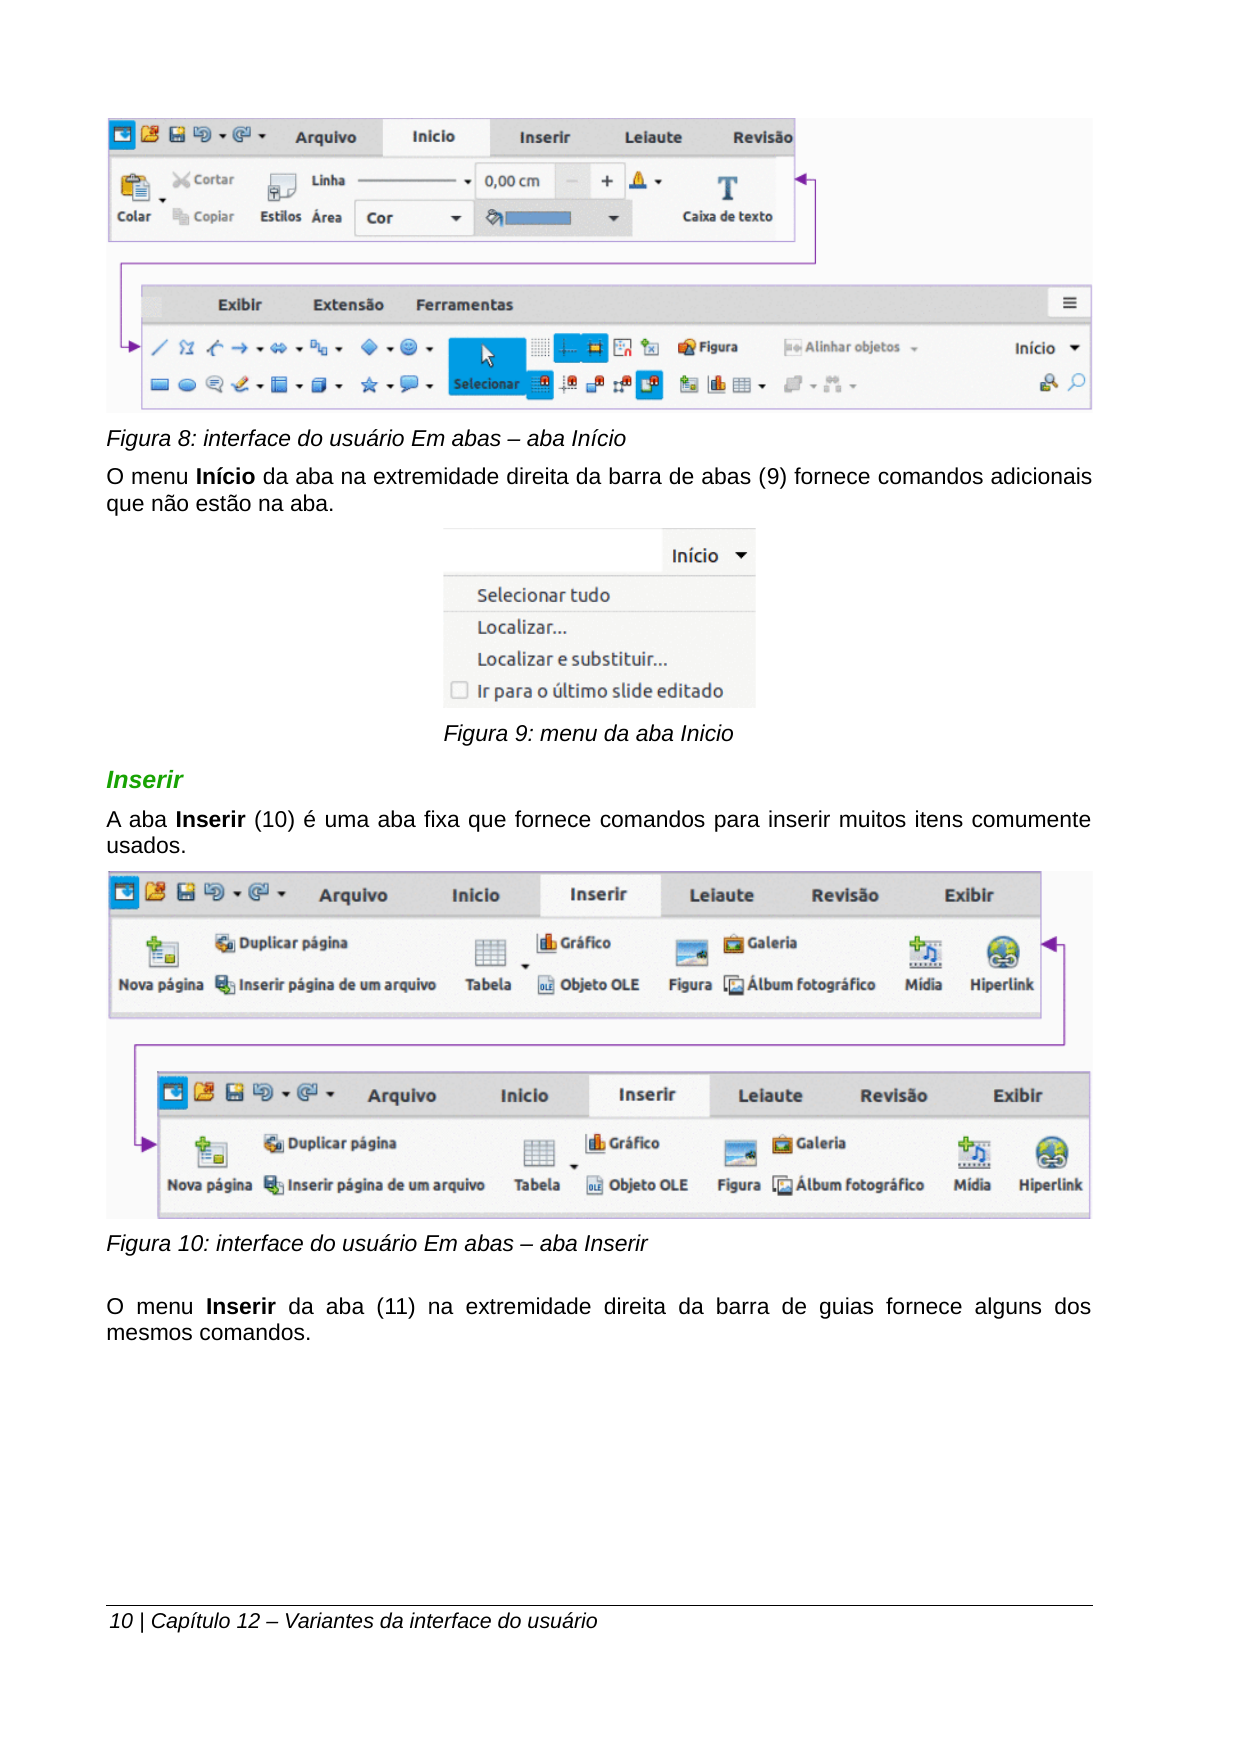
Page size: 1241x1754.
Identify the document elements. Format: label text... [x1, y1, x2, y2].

picture [106, 118, 1093, 413]
subtitle Inserir [106, 765, 1093, 793]
text O menu Início da aba na extremidade direita da barra de abas (Figura 9) fornece comandos adicionais que não estão na aba. [106, 463, 1093, 516]
text A aba Inserir (Figura 10) é uma aba fixa que fornece comandos para inserir muitos itens comumente usados. [106, 806, 1093, 859]
text O menu Inserir da aba (Figura 11) na extremidade direita da barra de guias fornece alguns dos mesmos comandos. [106, 1293, 1093, 1345]
text Figura 8: interface do usuário Em abas – aba Início [106, 425, 1093, 451]
text Figura 9: menu da aba Inicio [443, 719, 756, 746]
picture [443, 528, 756, 708]
picture [106, 871, 1093, 1219]
text Figura 10: interface do usuário Em abas – aba Inserir [106, 1230, 1093, 1257]
